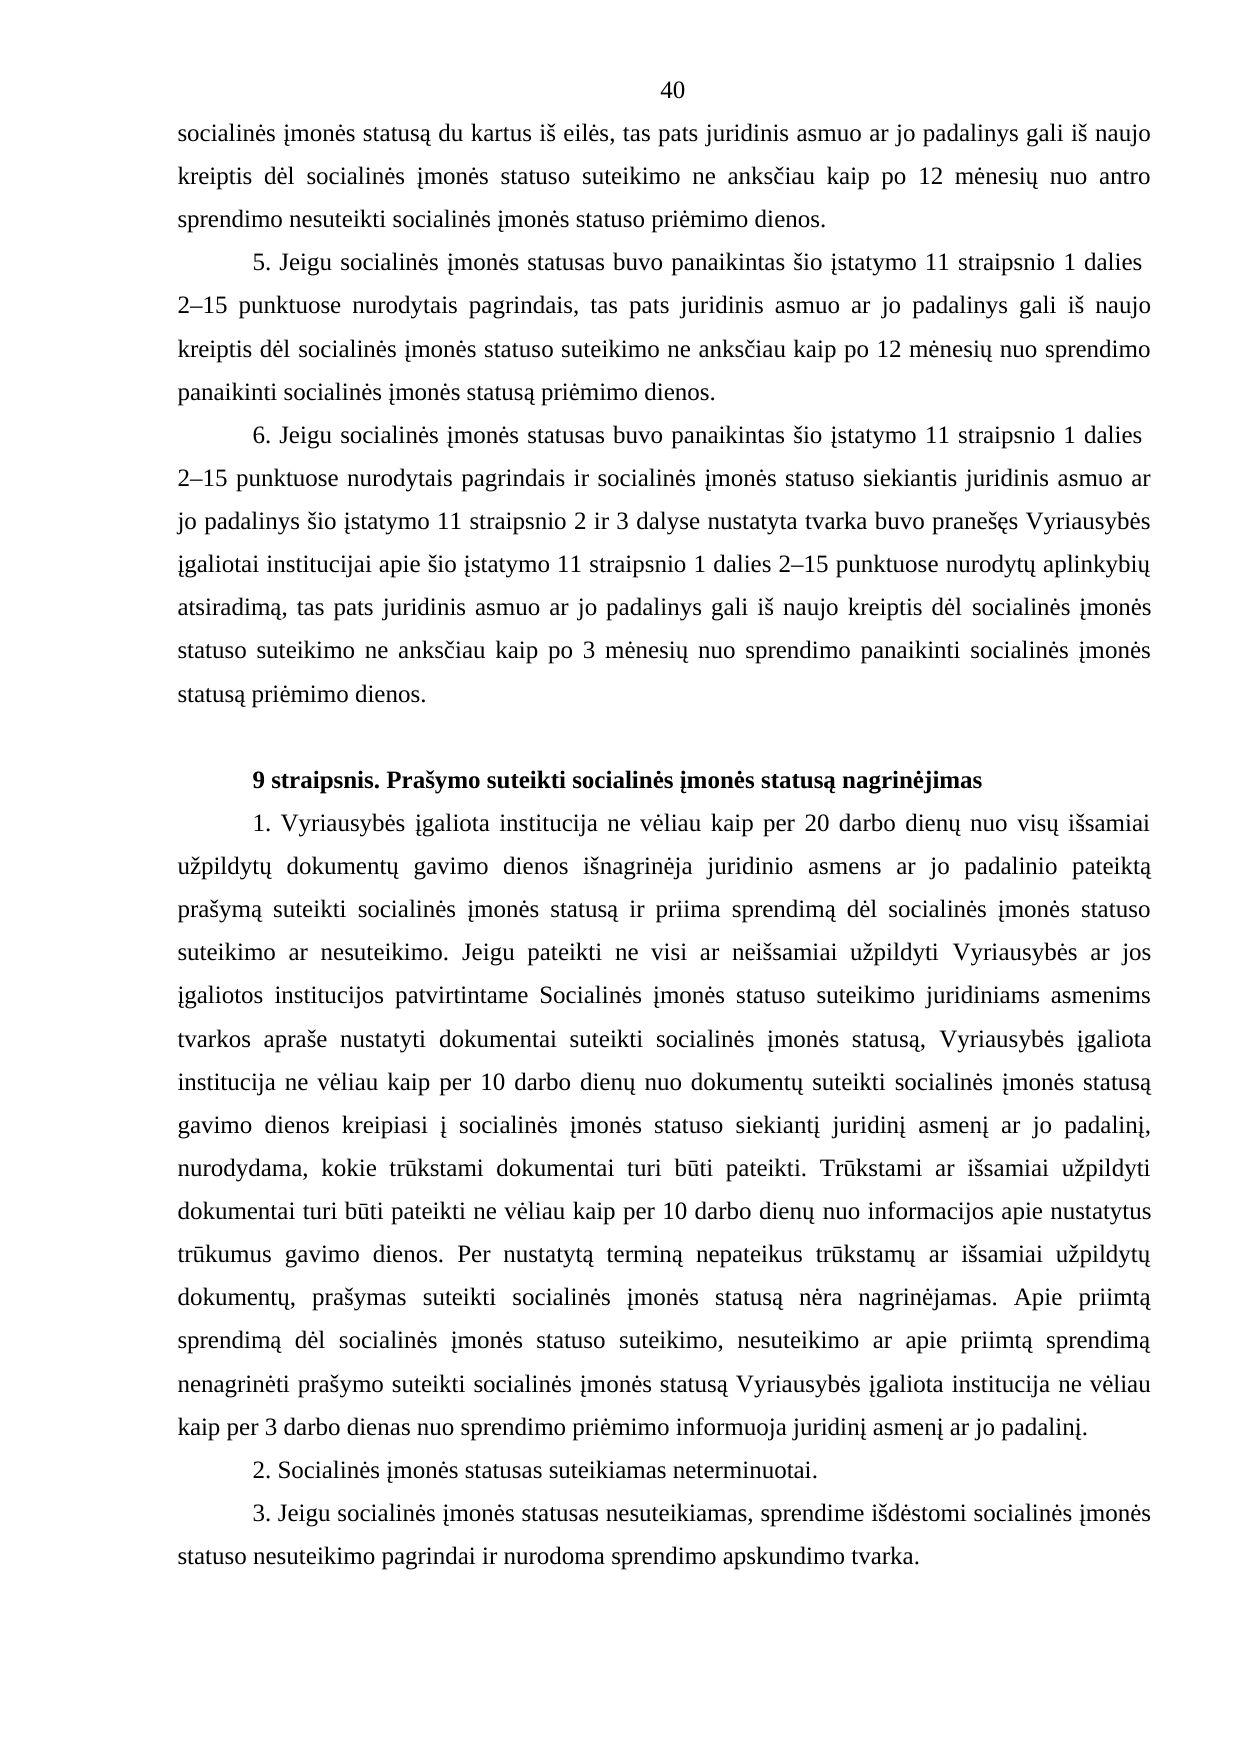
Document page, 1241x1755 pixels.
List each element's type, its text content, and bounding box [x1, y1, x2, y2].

text 9 straipsnis. Prašymo suteikti socialinės įmonės statusą nagrinėjimas [177, 765, 1152, 794]
text 3. Jeigu socialinės įmonės statusas nesuteikiamas, sprendime išdėstomi socialinės įmonės statuso nesuteikimo pagrindai ir nurodoma sprendimo apskundimo tvarka. [177, 1498, 1152, 1570]
text socialinės įmonės statusą du kartus iš eilės, tas pats juridinis asmuo ar jo padalinys gali iš naujo kreiptis dėl socialinės įmonės statuso suteikimo ne anksčiau kaip po 12 mėnesių nuo antro sprendimo nesuteikti socialinės įmonės statuso priėmimo dienos. [177, 118, 1152, 233]
text 5. Jeigu socialinės įmonės statusas buvo panaikintas šio įstatymo 11 straipsnio 1 dalies 2–15 punktuose nurodytais pagrindais, tas pats juridinis asmuo ar jo padalinys gali iš naujo kreiptis dėl socialinės įmonės statuso suteikimo ne anksčiau kaip po 12 mėnesių nuo sprendimo panaikinti socialinės įmonės statusą priėmimo dienos. [177, 247, 1152, 406]
text 1. Vyriausybės įgaliota institucija ne vėliau kaip per 20 darbo dienų nuo visų išsamiai užpildytų dokumentų gavimo dienos išnagrinėja juridinio asmens ar jo padalinio pateiktą prašymą suteikti socialinės įmonės statusą ir priima sprendimą dėl socialinės įmonės statuso suteikimo ar nesuteikimo. Jeigu pateikti ne visi ar neišsamiai užpildyti Vyriausybės ar jos įgaliotos institucijos patvirtintame Socialinės įmonės statuso suteikimo juridiniams asmenims tvarkos apraše nustatyti dokumentai suteikti socialinės įmonės statusą, Vyriausybės įgaliota institucija ne vėliau kaip per 10 darbo dienų nuo dokumentų suteikti socialinės įmonės statusą gavimo dienos kreipiasi į socialinės įmonės statuso siekiantį juridinį asmenį ar jo padalinį, nurodydama, kokie trūkstami dokumentai turi būti pateikti. Trūkstami ar išsamiai užpildyti dokumentai turi būti pateikti ne vėliau kaip per 10 darbo dienų nuo informacijos apie nustatytus trūkumus gavimo dienos. Per nustatytą terminą nepateikus trūkstamų ar išsamiai užpildytų dokumentų, prašymas suteikti socialinės įmonės statusą nėra nagrinėjamas. Apie priimtą sprendimą dėl socialinės įmonės statuso suteikimo, nesuteikimo ar apie priimtą sprendimą nenagrinėti prašymo suteikti socialinės įmonės statusą Vyriausybės įgaliota institucija ne vėliau kaip per 3 darbo dienas nuo sprendimo priėmimo informuoja juridinį asmenį ar jo padalinį. [177, 808, 1152, 1441]
text 6. Jeigu socialinės įmonės statusas buvo panaikintas šio įstatymo 11 straipsnio 1 dalies 2–15 punktuose nurodytais pagrindais ir socialinės įmonės statuso siekiantis juridinis asmuo ar jo padalinys šio įstatymo 11 straipsnio 2 ir 3 dalyse nustatyta tvarka buvo pranešęs Vyriausybės įgaliotai institucijai apie šio įstatymo 11 straipsnio 1 dalies 2–15 punktuose nurodytų aplinkybių atsiradimą, tas pats juridinis asmuo ar jo padalinys gali iš naujo kreiptis dėl socialinės įmonės statuso suteikimo ne anksčiau kaip po 3 mėnesių nuo sprendimo panaikinti socialinės įmonės statusą priėmimo dienos. [177, 420, 1152, 707]
text 2. Socialinės įmonės statusas suteikiamas neterminuotai. [177, 1455, 1152, 1484]
